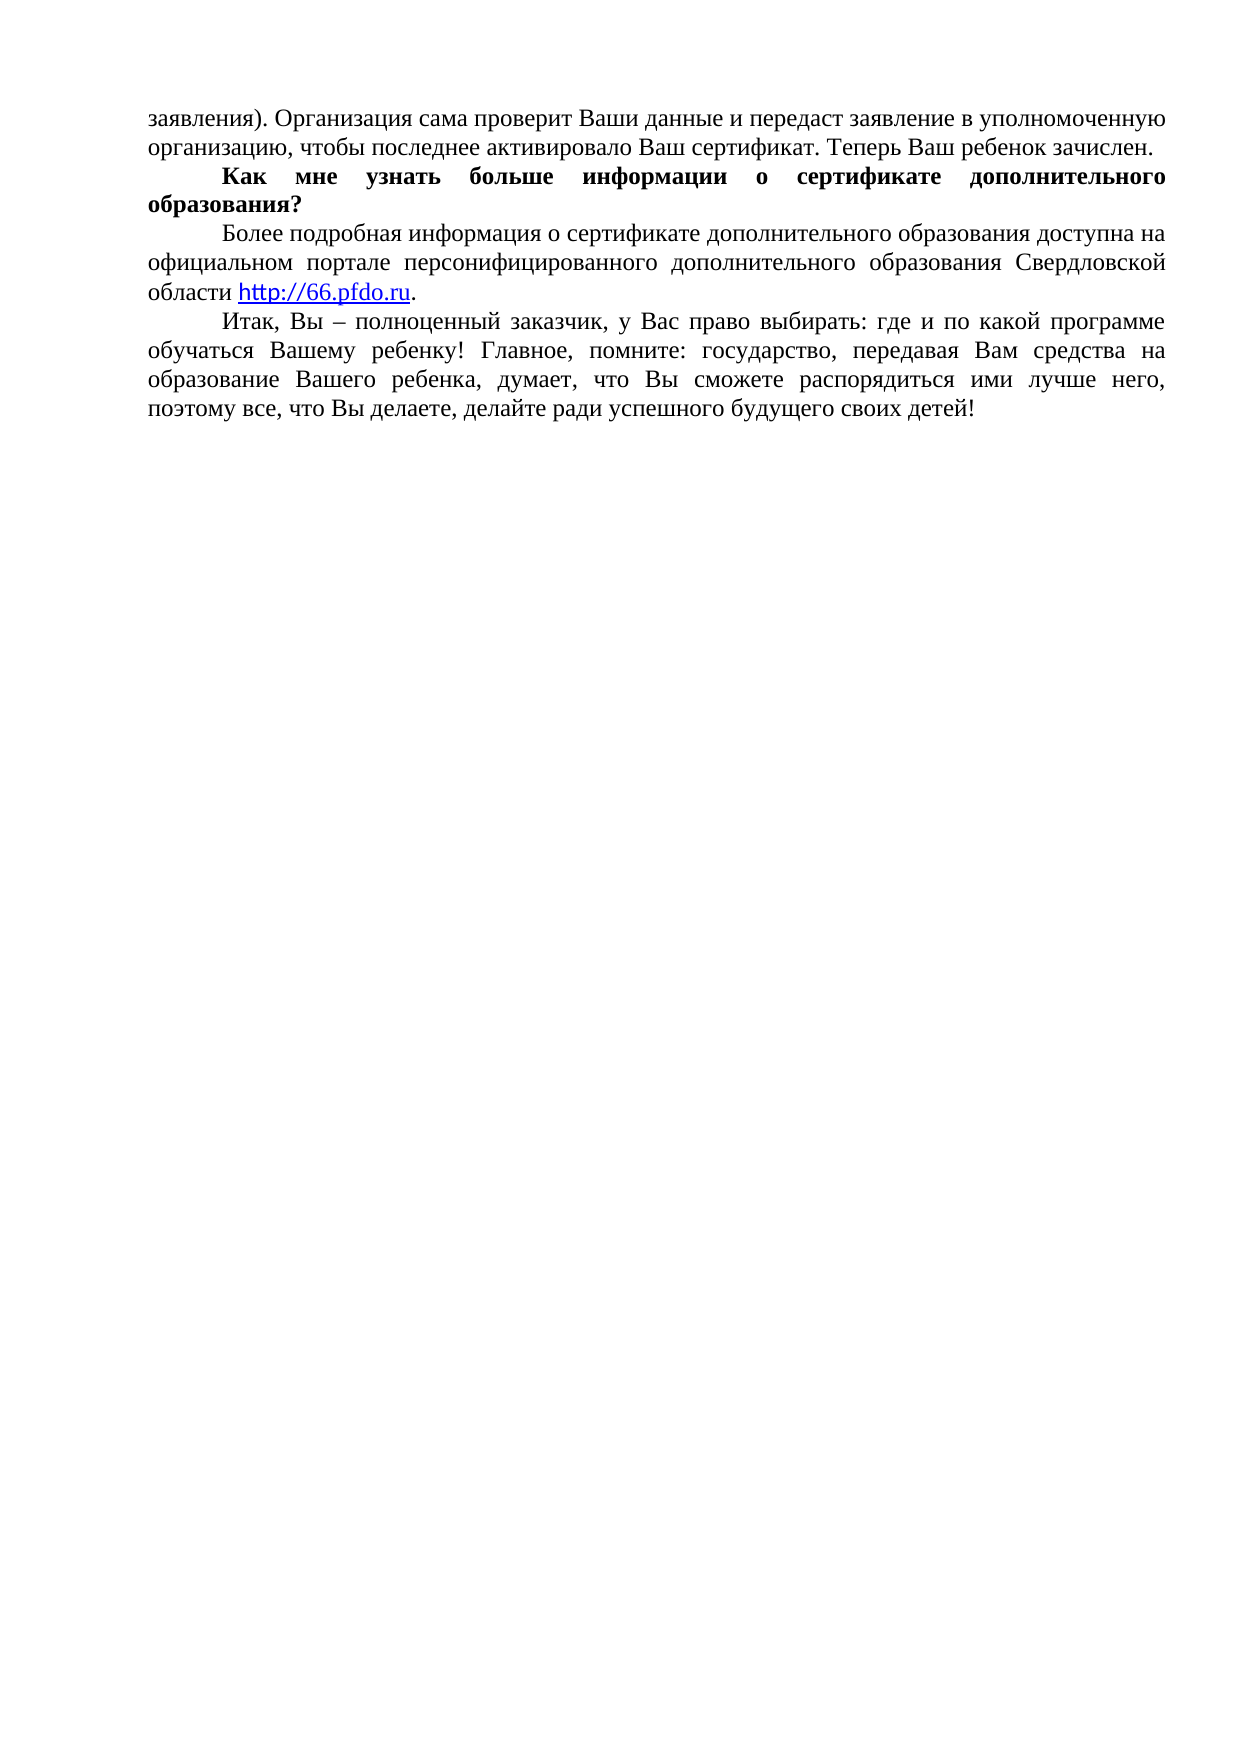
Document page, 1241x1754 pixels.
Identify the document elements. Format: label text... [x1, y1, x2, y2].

text Как мне узнать больше информации о сертификате дополнительного образования? [148, 161, 1167, 218]
text Более подробная информация о сертификате дополнительного образования доступна на официальном портале персонифицированного дополнительного образования Свердловской области http://66.pfdo.ru. [148, 218, 1167, 306]
text Итак, Вы – полноценный заказчик, у Вас право выбирать: где и по какой программе обучаться Вашему ребенку! Главное, помните: государство, передавая Вам средства на образование Вашего ребенка, думает, что Вы сможете распорядиться ими лучше него, поэтому все, что Вы делаете, делайте ради успешного будущего своих детей! [148, 306, 1167, 421]
text заявления). Организация сама проверит Ваши данные и передаст заявление в уполномоченную организацию, чтобы последнее активировало Ваш сертификат. Теперь Ваш ребенок зачислен. [148, 103, 1167, 161]
